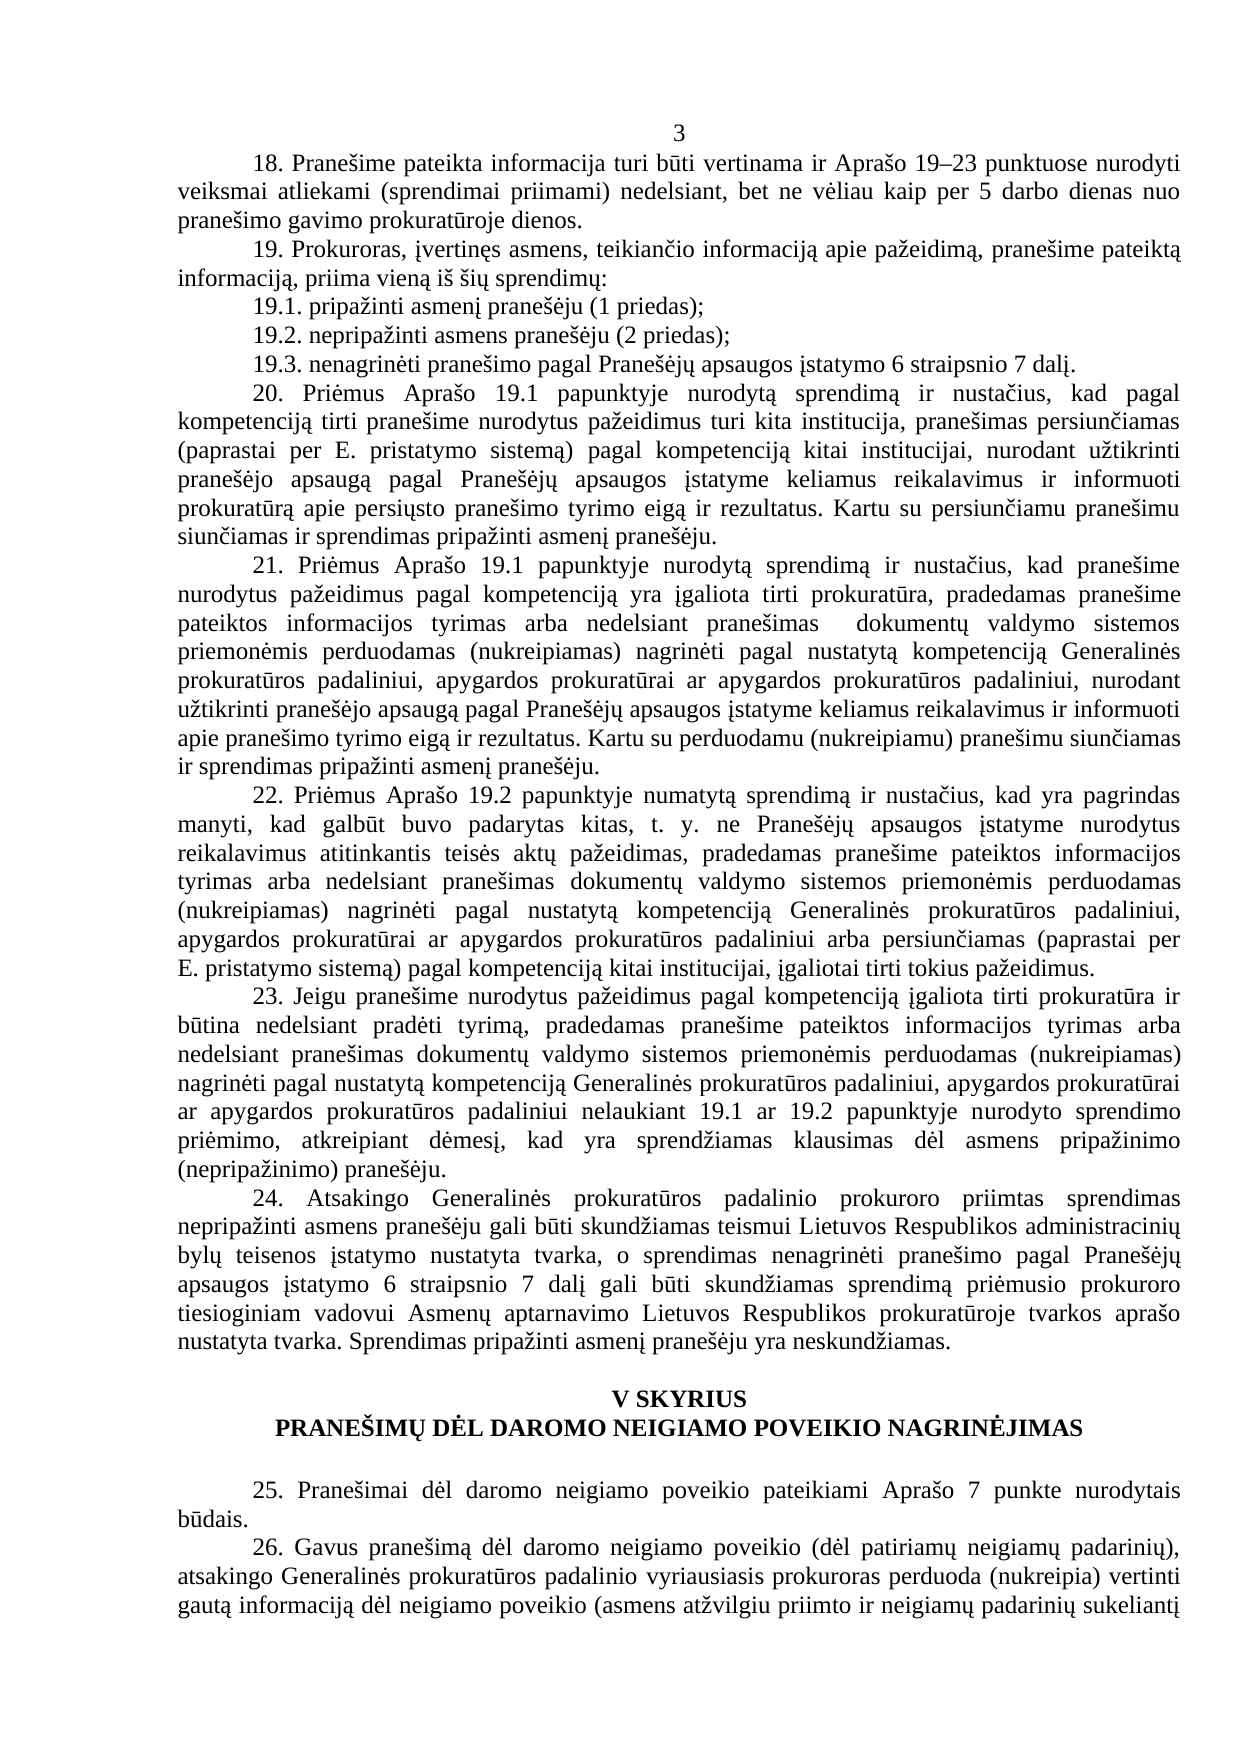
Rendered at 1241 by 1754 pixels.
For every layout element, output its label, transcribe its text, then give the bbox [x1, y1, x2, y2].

text 19.1. pripažinti asmenį pranešėju (1 priedas); [177, 291, 1181, 320]
text 20. Priėmus Aprašo 19.1 papunktyje nurodytą sprendimą ir nustačius, kad pagal kompetenciją tirti pranešime nurodytus pažeidimus turi kita institucija, pranešimas persiunčiamas (paprastai per E. pristatymo sistemą) pagal kompetenciją kitai institucijai, nurodant užtikrinti pranešėjo apsaugą pagal Pranešėjų apsaugos įstatyme keliamus reikalavimus ir informuoti prokuratūrą apie persiųsto pranešimo tyrimo eigą ir rezultatus. Kartu su persiunčiamu pranešimu siunčiamas ir sprendimas pripažinti asmenį pranešėju. [177, 378, 1181, 550]
text 21. Priėmus Aprašo 19.1 papunktyje nurodytą sprendimą ir nustačius, kad pranešime nurodytus pažeidimus pagal kompetenciją yra įgaliota tirti prokuratūra, pradedamas pranešime pateiktos informacijos tyrimas arba nedelsiant pranešimas dokumentų valdymo sistemos priemonėmis perduodamas (nukreipiamas) nagrinėti pagal nustatytą kompetenciją Generalinės prokuratūros padaliniui, apygardos prokuratūrai ar apygardos prokuratūros padaliniui, nurodant užtikrinti pranešėjo apsaugą pagal Pranešėjų apsaugos įstatyme keliamus reikalavimus ir informuoti apie pranešimo tyrimo eigą ir rezultatus. Kartu su perduodamu (nukreipiamu) pranešimu siunčiamas ir sprendimas pripažinti asmenį pranešėju. [177, 550, 1181, 780]
text 19.3. nenagrinėti pranešimo pagal Pranešėjų apsaugos įstatymo 6 straipsnio 7 dalį. [177, 349, 1181, 378]
text PRANEŠIMŲ DĖL DAROMO NEIGIAMO POVEIKIO NAGRINĖJIMAS [177, 1413, 1181, 1441]
text 24. Atsakingo Generalinės prokuratūros padalinio prokuroro priimtas sprendimas nepripažinti asmens pranešėju gali būti skundžiamas teismui Lietuvos Respublikos administracinių bylų teisenos įstatymo nustatyta tvarka, o sprendimas nenagrinėti pranešimo pagal Pranešėjų apsaugos įstatymo 6 straipsnio 7 dalį gali būti skundžiamas sprendimą priėmusio prokuroro tiesioginiam vadovui Asmenų aptarnavimo Lietuvos Respublikos prokuratūroje tvarkos aprašo nustatyta tvarka. Sprendimas pripažinti asmenį pranešėju yra neskundžiamas. [177, 1183, 1181, 1355]
text 19. Prokuroras, įvertinęs asmens, teikiančio informaciją apie pažeidimą, pranešime pateiktą informaciją, priima vieną iš šių sprendimų: [177, 234, 1181, 291]
text 18. Pranešime pateikta informacija turi būti vertinama ir Aprašo 19–23 punktuose nurodyti veiksmai atliekami (sprendimai priimami) nedelsiant, bet ne vėliau kaip per 5 darbo dienas nuo pranešimo gavimo prokuratūroje dienos. [177, 148, 1181, 234]
text 23. Jeigu pranešime nurodytus pažeidimus pagal kompetenciją įgaliota tirti prokuratūra ir būtina nedelsiant pradėti tyrimą, pradedamas pranešime pateiktos informacijos tyrimas arba nedelsiant pranešimas dokumentų valdymo sistemos priemonėmis perduodamas (nukreipiamas) nagrinėti pagal nustatytą kompetenciją Generalinės prokuratūros padaliniui, apygardos prokuratūrai ar apygardos prokuratūros padaliniui nelaukiant 19.1 ar 19.2 papunktyje nurodyto sprendimo priėmimo, atkreipiant dėmesį, kad yra sprendžiamas klausimas dėl asmens pripažinimo (nepripažinimo) pranešėju. [177, 981, 1181, 1183]
text 22. Priėmus Aprašo 19.2 papunktyje numatytą sprendimą ir nustačius, kad yra pagrindas manyti, kad galbūt buvo padarytas kitas, t. y. ne Pranešėjų apsaugos įstatyme nurodytus reikalavimus atitinkantis teisės aktų pažeidimas, pradedamas pranešime pateiktos informacijos tyrimas arba nedelsiant pranešimas dokumentų valdymo sistemos priemonėmis perduodamas (nukreipiamas) nagrinėti pagal nustatytą kompetenciją Generalinės prokuratūros padaliniui, apygardos prokuratūrai ar apygardos prokuratūros padaliniui arba persiunčiamas (paprastai per E. pristatymo sistemą) pagal kompetenciją kitai institucijai, įgaliotai tirti tokius pažeidimus. [177, 780, 1181, 981]
text 26. Gavus pranešimą dėl daromo neigiamo poveikio (dėl patiriamų neigiamų padarinių), atsakingo Generalinės prokuratūros padalinio vyriausiasis prokuroras perduoda (nukreipia) vertinti gautą informaciją dėl neigiamo poveikio (asmens atžvilgiu priimto ir neigiamų padarinių sukeliantį [177, 1532, 1181, 1619]
text V skyrius [177, 1384, 1181, 1413]
text 19.2. nepripažinti asmens pranešėju (2 priedas); [177, 320, 1181, 349]
text 25. Pranešimai dėl daromo neigiamo poveikio pateikiami Aprašo 7 punkte nurodytais būdais. [177, 1475, 1181, 1532]
